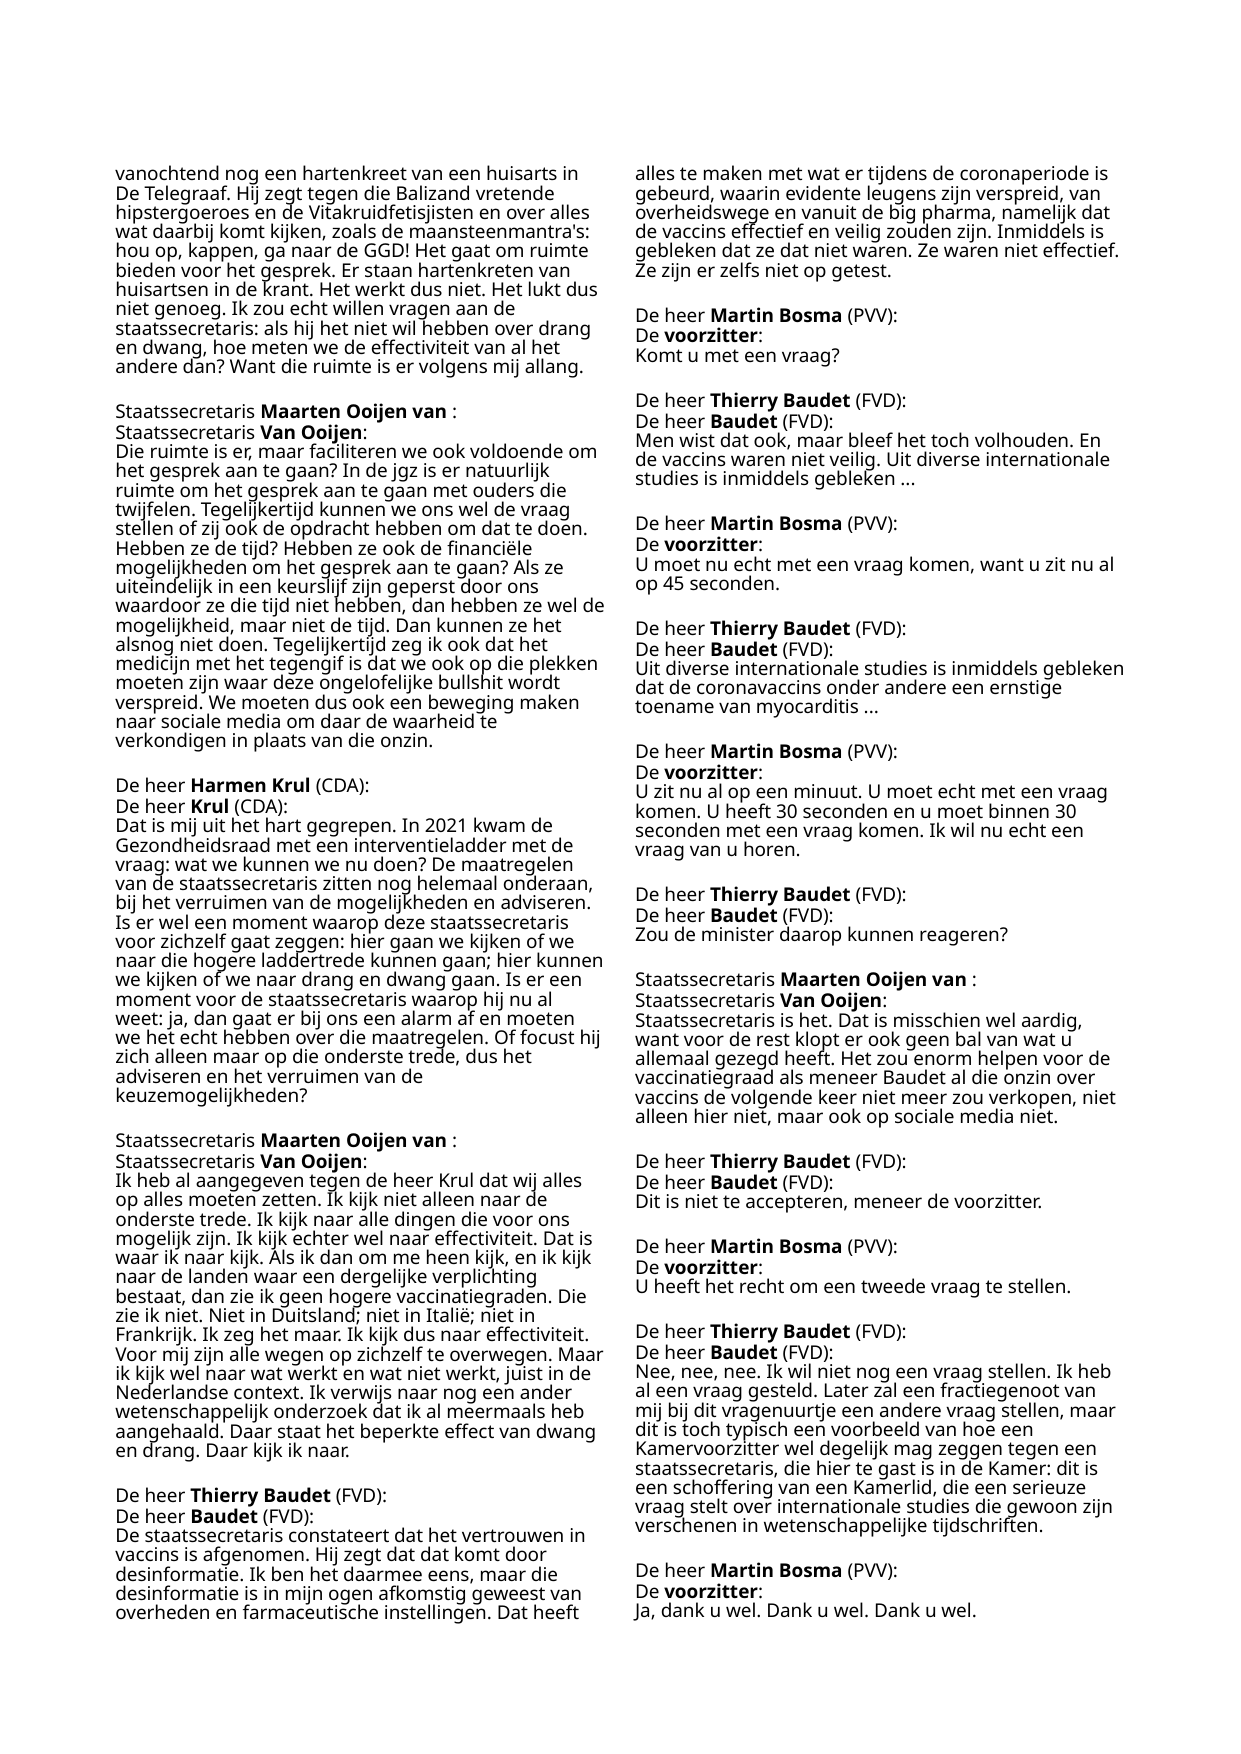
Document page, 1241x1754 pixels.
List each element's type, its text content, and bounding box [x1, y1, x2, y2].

text De heer Martin Bosma (PVV): [635, 1233, 1125, 1259]
text De heer Martin Bosma (PVV): [635, 511, 1125, 536]
text De heer Baudet (FVD): [635, 641, 1125, 660]
text De heer Baudet (FVD): [635, 413, 1125, 432]
text Komt u met een vraag? [635, 347, 1125, 366]
text De voorzitter: [635, 1583, 1125, 1602]
text Staatssecretaris Maarten Ooijen van : [115, 1127, 605, 1153]
text vanochtend nog een hartenkreet van een huisarts in De Telegraaf. Hij zegt tegen die Balizand vretende hipstergoeroes en de Vitakruidfetisjisten en over alles wat daarbij komt kijken, zoals de maansteenmantra's: hou op, kappen, ga naar de GGD! Het gaat om ruimte bieden voor het gesprek. Er staan hartenkreten van huisartsen in de krant. Het werkt dus niet. Het lukt dus niet genoeg. Ik zou echt willen vragen aan de staatssecretaris: als hij het niet wil hebben over drang en dwang, hoe meten we de effectiviteit van al het andere dan? Want die ruimte is er volgens mij allang. [115, 165, 605, 377]
text Zou de minister daarop kunnen reageren? [635, 926, 1125, 946]
text De heer Baudet (FVD): [635, 907, 1125, 926]
text De heer Thierry Baudet (FVD): [635, 1318, 1125, 1344]
text De heer Martin Bosma (PVV): [635, 302, 1125, 327]
text Uit diverse internationale studies is inmiddels gebleken dat de coronavaccins onder andere een ernstige toename van myocarditis ... [635, 660, 1125, 718]
text De heer Baudet (FVD): [635, 1344, 1125, 1363]
text De heer Thierry Baudet (FVD): [635, 1148, 1125, 1174]
text U zit nu al op een minuut. U moet echt met een vraag komen. U heeft 30 seconden en u moet binnen 30 seconden met een vraag komen. Ik wil nu echt een vraag van u horen. [635, 783, 1125, 861]
text U heeft het recht om een tweede vraag te stellen. [635, 1278, 1125, 1297]
text De staatssecretaris constateert dat het vertrouwen in vaccins is afgenomen. Hij zegt dat dat komt door desinformatie. Ik ben het daarmee eens, maar die desinformatie is in mijn ogen afkomstig geweest van overheden en farmaceutische instellingen. Dat heeft [115, 1527, 605, 1623]
text De voorzitter: [635, 327, 1125, 347]
text De heer Thierry Baudet (FVD): [115, 1482, 605, 1508]
text De heer Thierry Baudet (FVD): [635, 615, 1125, 641]
text U moet nu echt met een vraag komen, want u zit nu al op 45 seconden. [635, 556, 1125, 594]
text Dat is mij uit het hart gegrepen. In 2021 kwam de Gezondheidsraad met een interventieladder met de vraag: wat we kunnen we nu doen? De maatregelen van de staatssecretaris zitten nog helemaal onderaan, bij het verruimen van de mogelijkheden en adviseren. Is er wel een moment waarop deze staatssecretaris voor zichzelf gaat zeggen: hier gaan we kijken of we naar die hogere laddertrede kunnen gaan; hier kunnen we kijken of we naar drang en dwang gaan. Is er een moment voor de staatssecretaris waarop hij nu al weet: ja, dan gaat er bij ons een alarm af en moeten we het echt hebben over die maatregelen. Of focust hij zich alleen maar op die onderste trede, dus het adviseren en het verruimen van de keuzemogelijkheden? [115, 817, 605, 1106]
text Staatssecretaris Van Ooijen: [635, 992, 1125, 1012]
text Die ruimte is er, maar faciliteren we ook voldoende om het gesprek aan te gaan? In de jgz is er natuurlijk ruimte om het gesprek aan te gaan met ouders die twijfelen. Tegelijkertijd kunnen we ons wel de vraag stellen of zij ook de opdracht hebben om dat te doen. Hebben ze de tijd? Hebben ze ook de financiële mogelijkheden om het gesprek aan te gaan? Als ze uiteindelijk in een keurslijf zijn geperst door ons waardoor ze die tijd niet hebben, dan hebben ze wel de mogelijkheid, maar niet de tijd. Dan kunnen ze het alsnog niet doen. Tegelijkertijd zeg ik ook dat het medicijn met het tegengif is dat we ook op die plekken moeten zijn waar deze ongelofelijke bullshit wordt verspreid. We moeten dus ook een beweging maken naar sociale media om daar de waarheid te verkondigen in plaats van die onzin. [115, 443, 605, 751]
text Staatssecretaris Maarten Ooijen van : [635, 967, 1125, 992]
text Staatssecretaris Maarten Ooijen van : [115, 398, 605, 424]
text De heer Martin Bosma (PVV): [635, 738, 1125, 764]
text De heer Baudet (FVD): [115, 1508, 605, 1527]
text De heer Thierry Baudet (FVD): [635, 387, 1125, 413]
text De heer Thierry Baudet (FVD): [635, 881, 1125, 907]
text De heer Krul (CDA): [115, 798, 605, 817]
text De voorzitter: [635, 536, 1125, 556]
text Nee, nee, nee. Ik wil niet nog een vraag stellen. Ik heb al een vraag gesteld. Later zal een fractiegenoot van mij bij dit vragenuurtje een andere vraag stellen, maar dit is toch typisch een voorbeeld van hoe een Kamervoorzitter wel degelijk mag zeggen tegen een staatssecretaris, die hier te gast is in de Kamer: dit is een schoffering van een Kamerlid, die een serieuze vraag stelt over internationale studies die gewoon zijn verschenen in wetenschappelijke tijdschriften. [635, 1363, 1125, 1537]
text Men wist dat ook, maar bleef het toch volhouden. En de vaccins waren niet veilig. Uit diverse internationale studies is inmiddels gebleken ... [635, 432, 1125, 490]
text De voorzitter: [635, 1259, 1125, 1278]
text De heer Baudet (FVD): [635, 1174, 1125, 1193]
text Ik heb al aangegeven tegen de heer Krul dat wij alles op alles moeten zetten. Ik kijk niet alleen naar de onderste trede. Ik kijk naar alle dingen die voor ons mogelijk zijn. Ik kijk echter wel naar effectiviteit. Dat is waar ik naar kijk. Als ik dan om me heen kijk, en ik kijk naar de landen waar een dergelijke verplichting bestaat, dan zie ik geen hogere vaccinatiegraden. Die zie ik niet. Niet in Duitsland; niet in Italië; niet in Frankrijk. Ik zeg het maar. Ik kijk dus naar effectiviteit. Voor mij zijn alle wegen op zichzelf te overwegen. Maar ik kijk wel naar wat werkt en wat niet werkt, juist in de Nederlandse context. Ik verwijs naar nog een ander wetenschappelijk onderzoek dat ik al meermaals heb aangehaald. Daar staat het beperkte effect van dwang en drang. Daar kijk ik naar. [115, 1172, 605, 1461]
text De heer Martin Bosma (PVV): [635, 1557, 1125, 1583]
text Staatssecretaris Van Ooijen: [115, 1153, 605, 1172]
text De voorzitter: [635, 764, 1125, 783]
text Staatssecretaris Van Ooijen: [115, 424, 605, 443]
text Ja, dank u wel. Dank u wel. Dank u wel. [635, 1602, 1125, 1622]
text De heer Harmen Krul (CDA): [115, 772, 605, 798]
text Staatssecretaris is het. Dat is misschien wel aardig, want voor de rest klopt er ook geen bal van wat u allemaal gezegd heeft. Het zou enorm helpen voor de vaccinatiegraad als meneer Baudet al die onzin over vaccins de volgende keer niet meer zou verkopen, niet alleen hier niet, maar ook op sociale media niet. [635, 1012, 1125, 1127]
text Dit is niet te accepteren, meneer de voorzitter. [635, 1193, 1125, 1212]
text alles te maken met wat er tijdens de coronaperiode is gebeurd, waarin evidente leugens zijn verspreid, van overheidswege en vanuit de big pharma, namelijk dat de vaccins effectief en veilig zouden zijn. Inmiddels is gebleken dat ze dat niet waren. Ze waren niet effectief. Ze zijn er zelfs niet op getest. [635, 165, 1125, 281]
